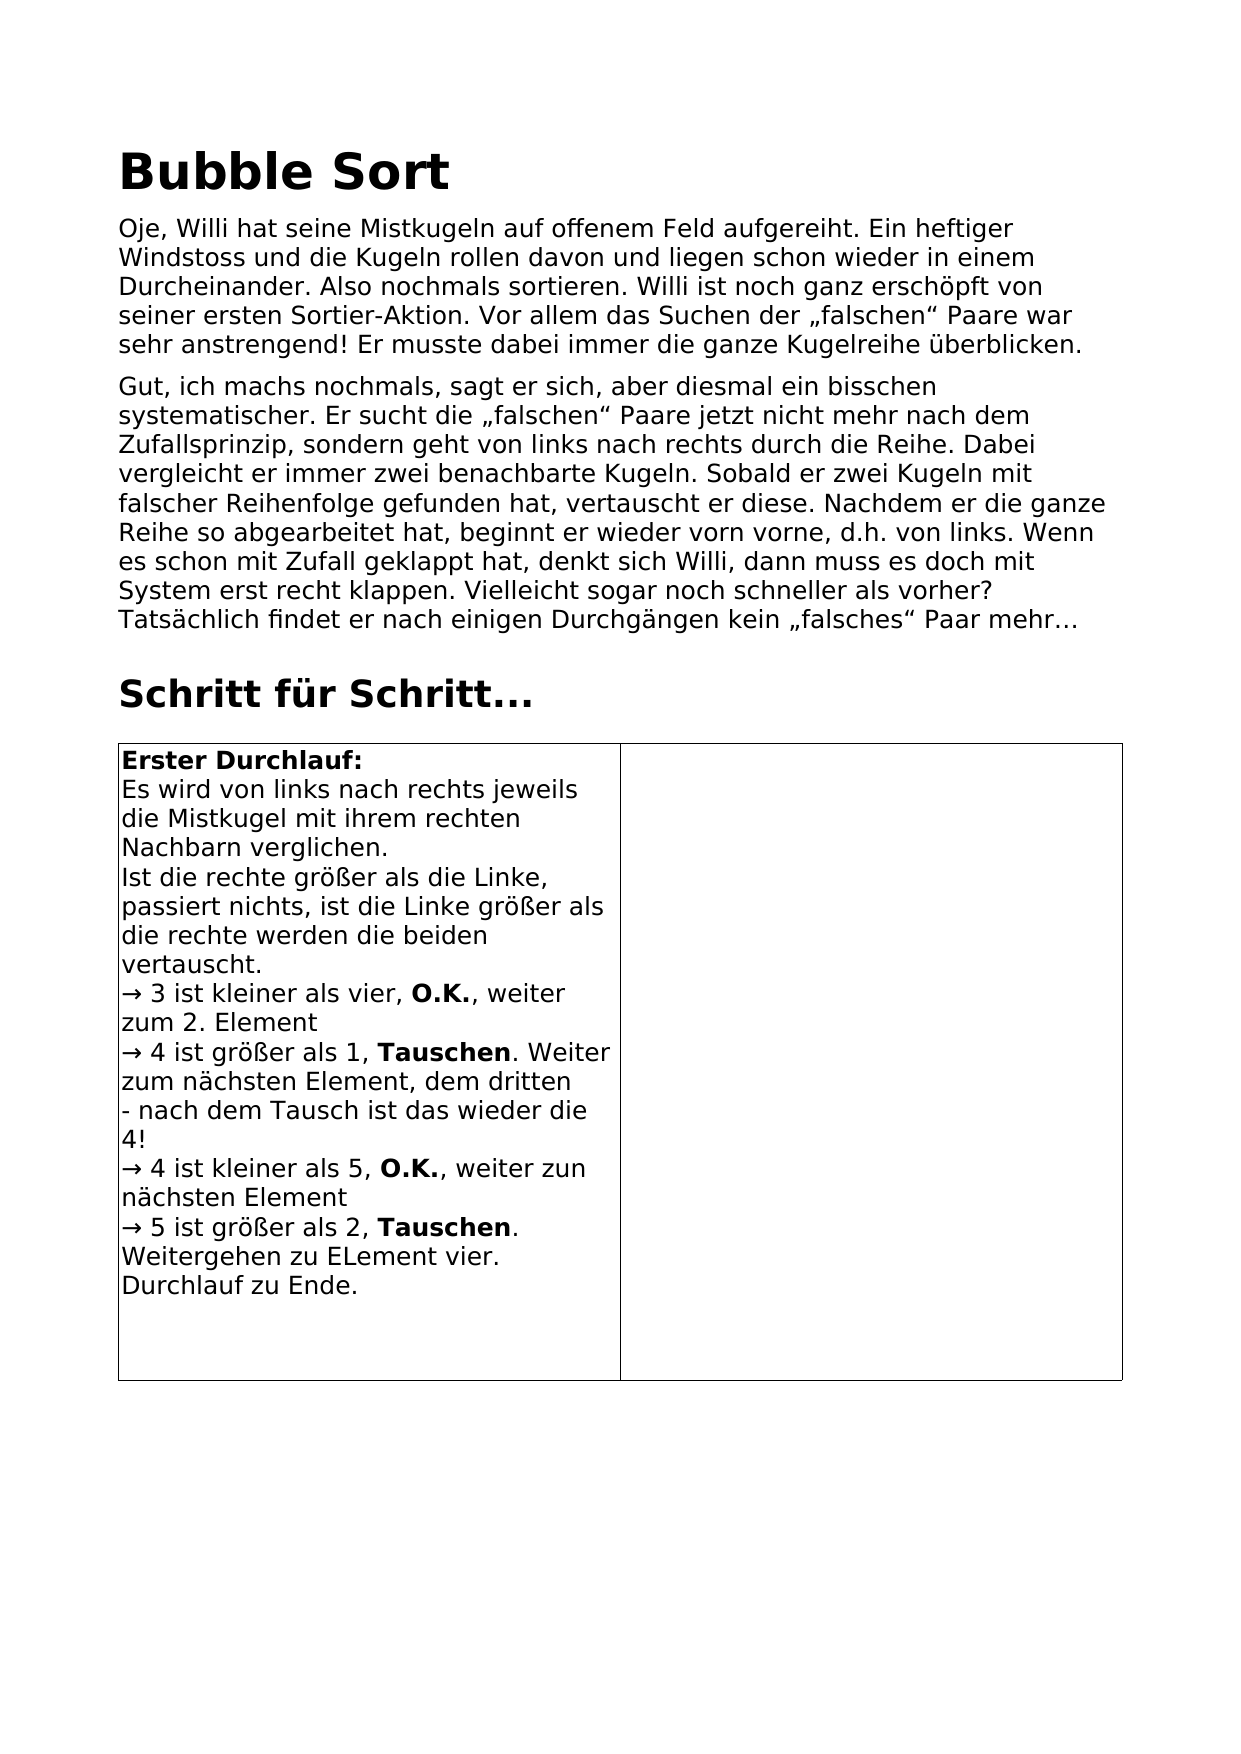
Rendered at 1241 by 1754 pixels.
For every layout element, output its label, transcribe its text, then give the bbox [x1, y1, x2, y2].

subtitle Bubble Sort [118, 143, 1122, 201]
text Oje, Willi hat seine Mistkugeln auf offenem Feld aufgereiht. Ein heftiger Windstoss und die Kugeln rollen davon und liegen schon wieder in einem Durcheinander. Also nochmals sortieren. Willi ist noch ganz erschöpft von seiner ersten Sortier-Aktion. Vor allem das Suchen der „falschen“ Paare war sehr anstrengend! Er musste dabei immer die ganze Kugelreihe überblicken. [118, 214, 1122, 360]
table_header Erster Durchlauf: Es wird von links nach rechts jeweils die Mistkugel mit ihrem rechten Nachbarn verglichen. Ist die rechte größer als die Linke, passiert nichts, ist die Linke größer als die rechte werden die beiden vertauscht. → 3 ist kleiner als vier, O.K., weiter zum 2. Element → 4 ist größer als 1, Tauschen. Weiter zum nächsten Element, dem dritten - nach dem Tausch ist das wieder die 4! → 4 ist kleiner als 5, O.K., weiter zun nächsten Element → 5 ist größer als 2, Tauschen. Weitergehen zu ELement vier. Durchlauf zu Ende. [119, 744, 620, 1380]
text Gut, ich machs nochmals, sagt er sich, aber diesmal ein bisschen systematischer. Er sucht die „falschen“ Paare jetzt nicht mehr nach dem Zufallsprinzip, sondern geht von links nach rechts durch die Reihe. Dabei vergleicht er immer zwei benachbarte Kugeln. Sobald er zwei Kugeln mit falscher Reihenfolge gefunden hat, vertauscht er diese. Nachdem er die ganze Reihe so abgearbeitet hat, beginnt er wieder vorn vorne, d.h. von links. Wenn es schon mit Zufall geklappt hat, denkt sich Willi, dann muss es doch mit System erst recht klappen. Vielleicht sogar noch schneller als vorher? Tatsächlich findet er nach einigen Durchgängen kein „falsches“ Paar mehr… [118, 372, 1122, 635]
subtitle Schritt für Schritt... [118, 672, 1122, 716]
table_header [621, 744, 1122, 1380]
